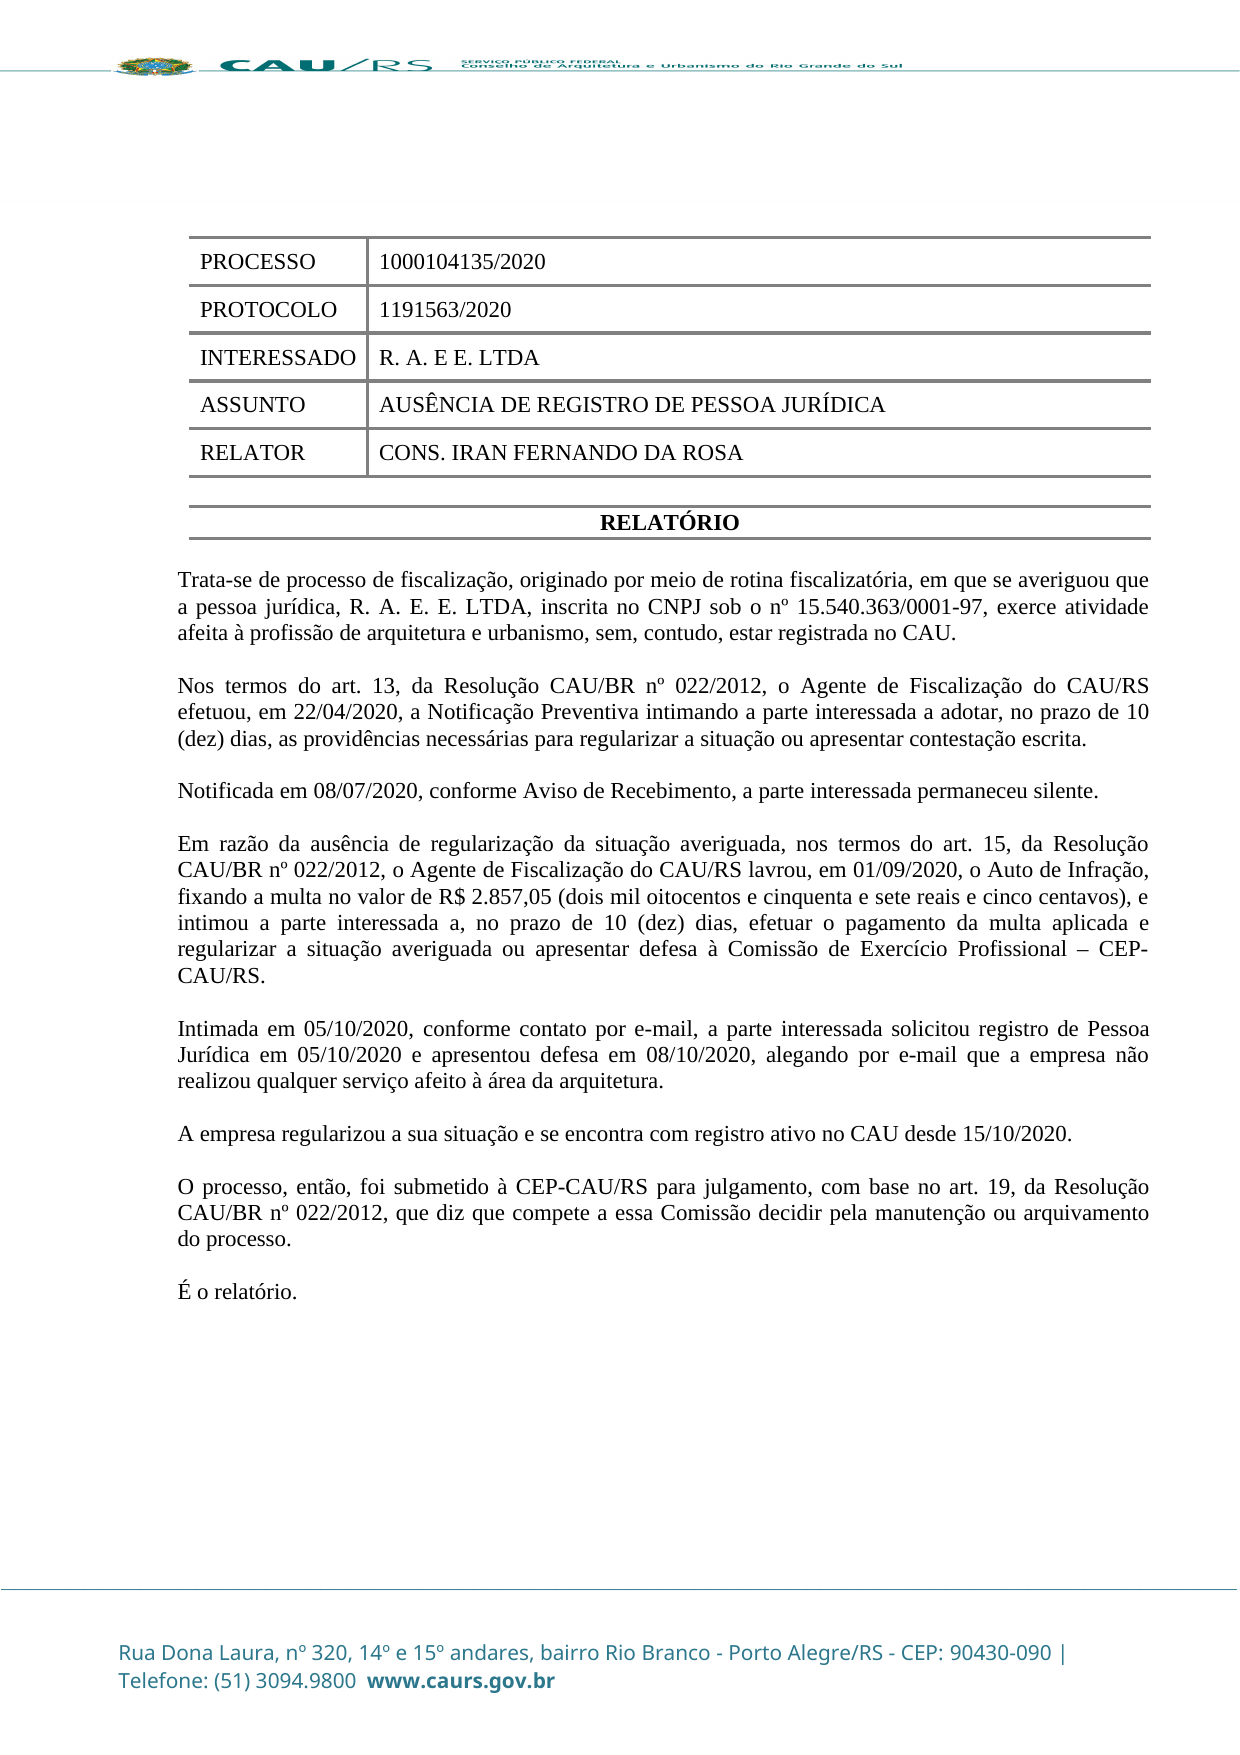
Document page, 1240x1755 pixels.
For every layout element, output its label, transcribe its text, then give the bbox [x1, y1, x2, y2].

text A empresa regularizou a sua situação e se encontra com registro ativo no CAU desde 15/10/2020. [177, 1120, 1151, 1146]
table_header PROCESSO [189, 239, 366, 283]
table_cell CONS. IRAN FERNANDO DA ROSA [369, 430, 1151, 475]
text É o relatório. [177, 1278, 1151, 1304]
table_cell AUSÊNCIA DE REGISTRO DE PESSOA JURÍDICA [369, 383, 1151, 427]
text Nos termos do art. 13, da Resolução CAU/BR nº 022/2012, o Agente de Fiscalização do CAU/RS efetuou, em 22/04/2020, a Notificação Preventiva intimando a parte interessada a adotar, no prazo de 10 (dez) dias, as providências necessárias para regularizar a situação ou apresentar contestação escrita. [177, 672, 1151, 751]
table_cell PROTOCOLO [189, 287, 366, 331]
text Em razão da ausência de regularização da situação averiguada, nos termos do art. 15, da Resolução CAU/BR nº 022/2012, o Agente de Fiscalização do CAU/RS lavrou, em 01/09/2020, o Auto de Infração, fixando a multa no valor de R$ 2.857,05 (dois mil oitocentos e cinquenta e sete reais e cinco centavos), e intimou a parte interessada a, no prazo de 10 (dez) dias, efetuar o pagamento da multa aplicada e regularizar a situação averiguada ou apresentar defesa à Comissão de Exercício Profissional – CEP-CAU/RS. [177, 830, 1151, 988]
text Intimada em 05/10/2020, conforme contato por e-mail, a parte interessada solicitou registro de Pessoa Jurídica em 05/10/2020 e apresentou defesa em 08/10/2020, alegando por e-mail que a empresa não realizou qualquer serviço afeito à área da arquitetura. [177, 1014, 1151, 1094]
text Trata-se de processo de fiscalização, originado por meio de rotina fiscalizatória, em que se averiguou que a pessoa jurídica, R. A. E. E. LTDA, inscrita no CNPJ sob o nº 15.540.363/0001-97, exerce atividade afeita à profissão de arquitetura e urbanismo, sem, contudo, estar registrada no CAU. [177, 567, 1151, 646]
table_cell RELATOR [189, 430, 366, 475]
table_header RELATÓRIO [189, 508, 1151, 537]
text Notificada em 08/07/2020, conforme Aviso de Recebimento, a parte interessada permaneceu silente. [177, 777, 1151, 804]
table_cell 1191563/2020 [369, 287, 1151, 331]
text O processo, então, foi submetido à CEP-CAU/RS para julgamento, com base no art. 19, da Resolução CAU/BR nº 022/2012, que diz que compete a essa Comissão decidir pela manutenção ou arquivamento do processo. [177, 1173, 1151, 1252]
table_cell R. A. E E. LTDA [369, 335, 1151, 379]
table_header 1000104135/2020 [369, 239, 1151, 283]
table_cell ASSUNTO [189, 383, 366, 427]
table_cell INTERESSADO [189, 335, 366, 379]
